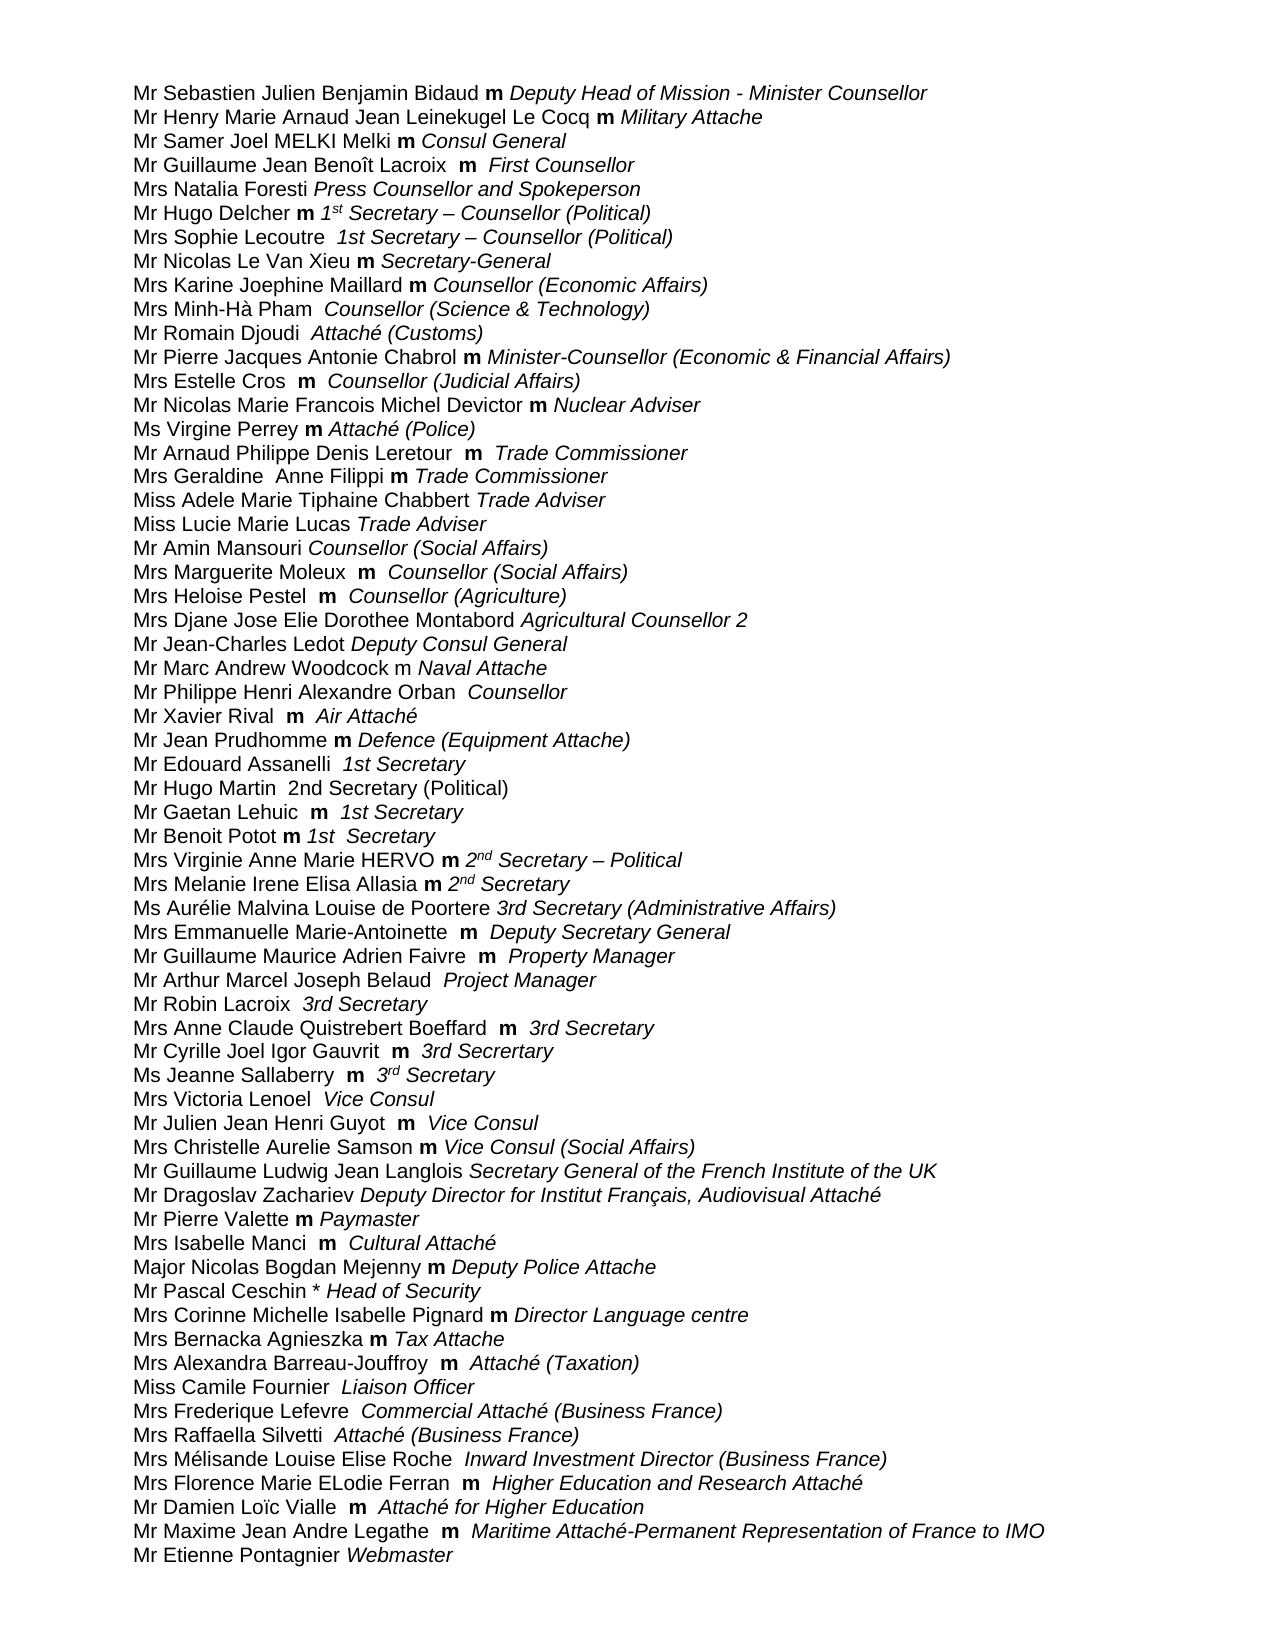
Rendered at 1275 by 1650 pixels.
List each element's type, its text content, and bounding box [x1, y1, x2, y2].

text Mr Hugo Delcher m 1st Secretary – Counsellor (Political) [133, 201, 1181, 225]
text Mrs Emmanuelle Marie-Antoinette m Deputy Secretary General [133, 919, 1181, 943]
text Mrs Victoria Lenoel Vice Consul [133, 1087, 1181, 1111]
text Miss Camile Fournier Liaison Officer [133, 1375, 1181, 1399]
text Mr Benoit Potot m 1st Secretary [133, 824, 1181, 848]
text Mr Marc Andrew Woodcock m Naval Attache [133, 656, 1181, 680]
text Mrs Mélisande Louise Elise Roche Inward Investment Director (Business France) [133, 1447, 1181, 1471]
text Mrs Anne Claude Quistrebert Boeffard m 3rd Secretary [133, 1015, 1181, 1039]
text Mr Maxime Jean Andre Legathe m Maritime Attaché-Permanent Representation of France to IMO [133, 1518, 1181, 1542]
text Mr Philippe Henri Alexandre Orban Counsellor [133, 680, 1181, 704]
text Mrs Florence Marie ELodie Ferran m Higher Education and Research Attaché [133, 1471, 1181, 1494]
text Mr Nicolas Le Van Xieu m Secretary-General [133, 249, 1181, 273]
text Miss Adele Marie Tiphaine Chabbert Trade Adviser [133, 488, 1181, 512]
text Mr Cyrille Joel Igor Gauvrit m 3rd Secrertary [133, 1039, 1181, 1063]
text Mr Arnaud Philippe Denis Leretour m Trade Commissioner [133, 440, 1181, 464]
text Mr Amin Mansouri Counsellor (Social Affairs) [133, 536, 1181, 560]
text Mrs Sophie Lecoutre 1st Secretary – Counsellor (Political) [133, 225, 1181, 249]
text Mr Romain Djoudi Attaché (Customs) [133, 321, 1181, 344]
text Miss Lucie Marie Lucas Trade Adviser [133, 512, 1181, 536]
text Mr Etienne Pontagnier Webmaster [133, 1542, 1181, 1566]
text Mr Julien Jean Henri Guyot m Vice Consul [133, 1111, 1181, 1135]
text Mr Hugo Martin 2nd Secretary (Political) [133, 776, 1181, 800]
text Mrs Alexandra Barreau-Jouffroy m Attaché (Taxation) [133, 1351, 1181, 1375]
text Mr Pierre Jacques Antonie Chabrol m Minister-Counsellor (Economic & Financial Affairs) [133, 344, 1181, 368]
text Mr Gaetan Lehuic m 1st Secretary [133, 800, 1181, 824]
text Mr Pierre Valette m Paymaster [133, 1207, 1181, 1231]
text Mrs Christelle Aurelie Samson m Vice Consul (Social Affairs) [133, 1135, 1181, 1159]
text Mr Edouard Assanelli 1st Secretary [133, 752, 1181, 776]
text Mrs Geraldine Anne Filippi m Trade Commissioner [133, 464, 1181, 488]
text Mrs Djane Jose Elie Dorothee Montabord Agricultural Counsellor 2 [133, 608, 1181, 632]
text Ms Aurélie Malvina Louise de Poortere 3rd Secretary (Administrative Affairs) [133, 896, 1181, 919]
text Mr Sebastien Julien Benjamin Bidaud m Deputy Head of Mission - Minister Counsellor [133, 81, 1181, 105]
text Mrs Bernacka Agnieszka m Tax Attache [133, 1327, 1181, 1351]
text Mr Samer Joel MELKI Melki m Consul General [133, 129, 1181, 153]
text Mr Guillaume Ludwig Jean Langlois Secretary General of the French Institute of the UK [133, 1159, 1181, 1183]
text Mrs Heloise Pestel m Counsellor (Agriculture) [133, 584, 1181, 608]
text Mrs Natalia Foresti Press Counsellor and Spokeperson [133, 177, 1181, 201]
text Mrs Raffaella Silvetti Attaché (Business France) [133, 1423, 1181, 1447]
text Mr Henry Marie Arnaud Jean Leinekugel Le Cocq m Military Attache [133, 105, 1181, 129]
text Ms Jeanne Sallaberry m 3rd Secretary [133, 1063, 1181, 1087]
text Mrs Virginie Anne Marie HERVO m 2nd Secretary – Political [133, 848, 1181, 872]
text Mrs Melanie Irene Elisa Allasia m 2nd Secretary [133, 872, 1181, 896]
text Mrs Corinne Michelle Isabelle Pignard m Director Language centre [133, 1303, 1181, 1327]
text Mrs Karine Joephine Maillard m Counsellor (Economic Affairs) [133, 273, 1181, 297]
text Mr Guillaume Maurice Adrien Faivre m Property Manager [133, 943, 1181, 967]
text Mr Arthur Marcel Joseph Belaud Project Manager [133, 967, 1181, 991]
text Mr Pascal Ceschin * Head of Security [133, 1279, 1181, 1303]
text Mr Robin Lacroix 3rd Secretary [133, 991, 1181, 1015]
text Major Nicolas Bogdan Mejenny m Deputy Police Attache [133, 1255, 1181, 1279]
text Mr Nicolas Marie Francois Michel Devictor m Nuclear Adviser [133, 392, 1181, 416]
text Mrs Estelle Cros m Counsellor (Judicial Affairs) [133, 368, 1181, 392]
text Ms Virgine Perrey m Attaché (Police) [133, 416, 1181, 440]
text Mr Guillaume Jean Benoît Lacroix m First Counsellor [133, 153, 1181, 177]
text Mr Xavier Rival m Air Attaché [133, 704, 1181, 728]
text Mr Jean-Charles Ledot Deputy Consul General [133, 632, 1181, 656]
text Mr Dragoslav Zachariev Deputy Director for Institut Français, Audiovisual Attaché [133, 1183, 1181, 1207]
text Mr Damien Loïc Vialle m Attaché for Higher Education [133, 1494, 1181, 1518]
text Mrs Minh-Hà Pham Counsellor (Science & Technology) [133, 297, 1181, 321]
text Mrs Frederique Lefevre Commercial Attaché (Business France) [133, 1399, 1181, 1423]
text Mr Jean Prudhomme m Defence (Equipment Attache) [133, 728, 1181, 752]
text Mrs Isabelle Manci m Cultural Attaché [133, 1231, 1181, 1255]
text Mrs Marguerite Moleux m Counsellor (Social Affairs) [133, 560, 1181, 584]
